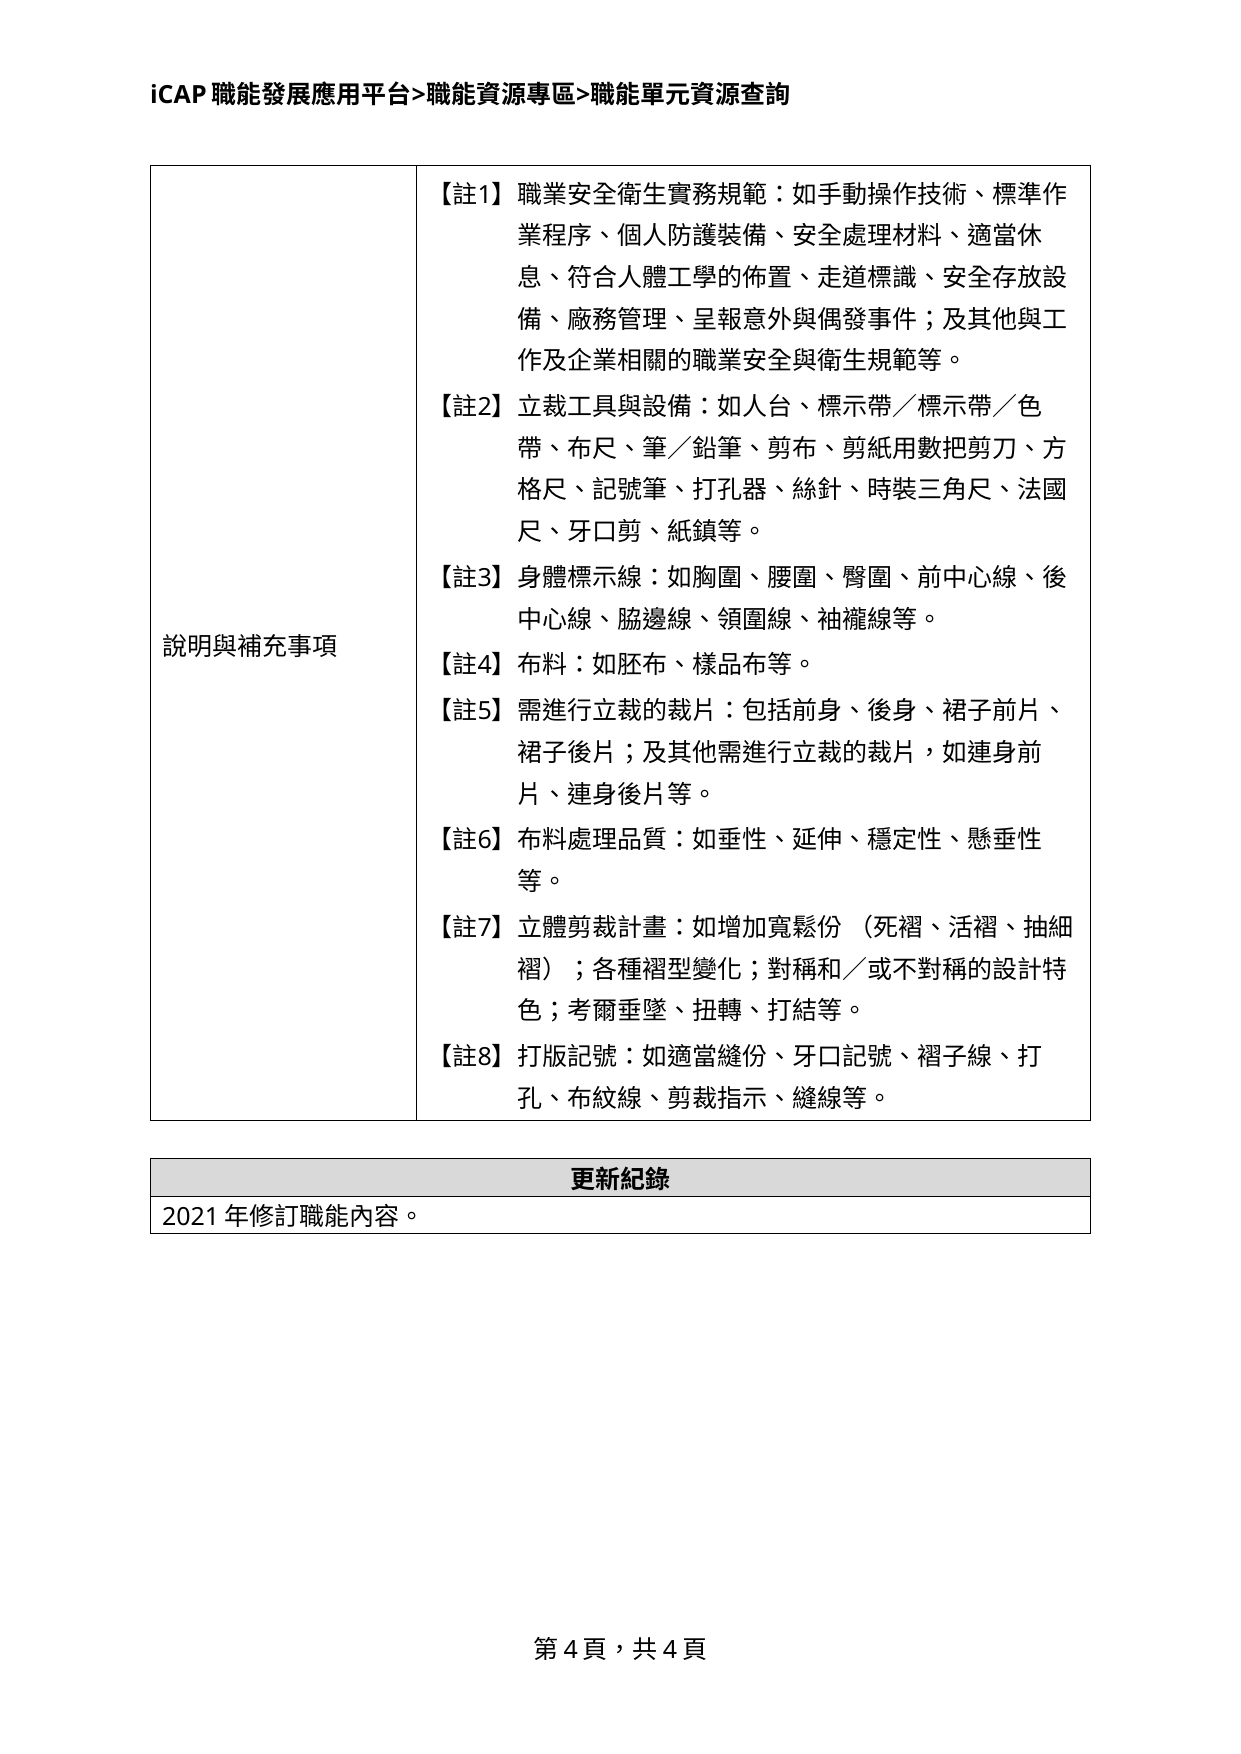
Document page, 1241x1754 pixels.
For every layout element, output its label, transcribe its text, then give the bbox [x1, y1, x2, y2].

table_cell 職業安全衛生實務規範：如手動操作技術、標準作業程序、個人防護裝備、安全處理材料、適當休息、符合人體工學的佈置、走道標識、安全存放設備、廠務管理、呈報意外與偶發事件；及其他與工作及企業相關的職業安全與衛生規範等。 立裁工具與設備：如人台、標示帶／標示帶／色帶、布尺、筆／鉛筆、剪布、剪紙用數把剪刀、方格尺、記號筆、打孔器、絲針、時裝三角尺、法國尺、牙口剪、紙鎮等。 身體標示線：如胸圍、腰圍、臀圍、前中心線、後中心線、脇邊線、領圍線、袖襱線等。 布料：如胚布、樣品布等。 需進行立裁的裁片：包括前身、後身、裙子前片、裙子後片；及其他需進行立裁的裁片，如連身前片、連身後片等。 布料處理品質：如垂性、延伸、穩定性、懸垂性等。 立體剪裁計畫：如增加寬鬆份 （死褶、活褶、抽細褶）；各種褶型變化；對稱和／或不對稱的設計特色；考爾垂墜、扭轉、打結等。 打版記號：如適當縫份、牙口記號、褶子線、打孔、布紋線、剪裁指示、縫線等。 [417, 166, 1090, 1120]
table_header 更新紀錄 [151, 1159, 1090, 1196]
table_cell 2021年修訂職能內容。 [151, 1197, 1090, 1233]
table_cell 說明與補充事項 [151, 166, 416, 1120]
